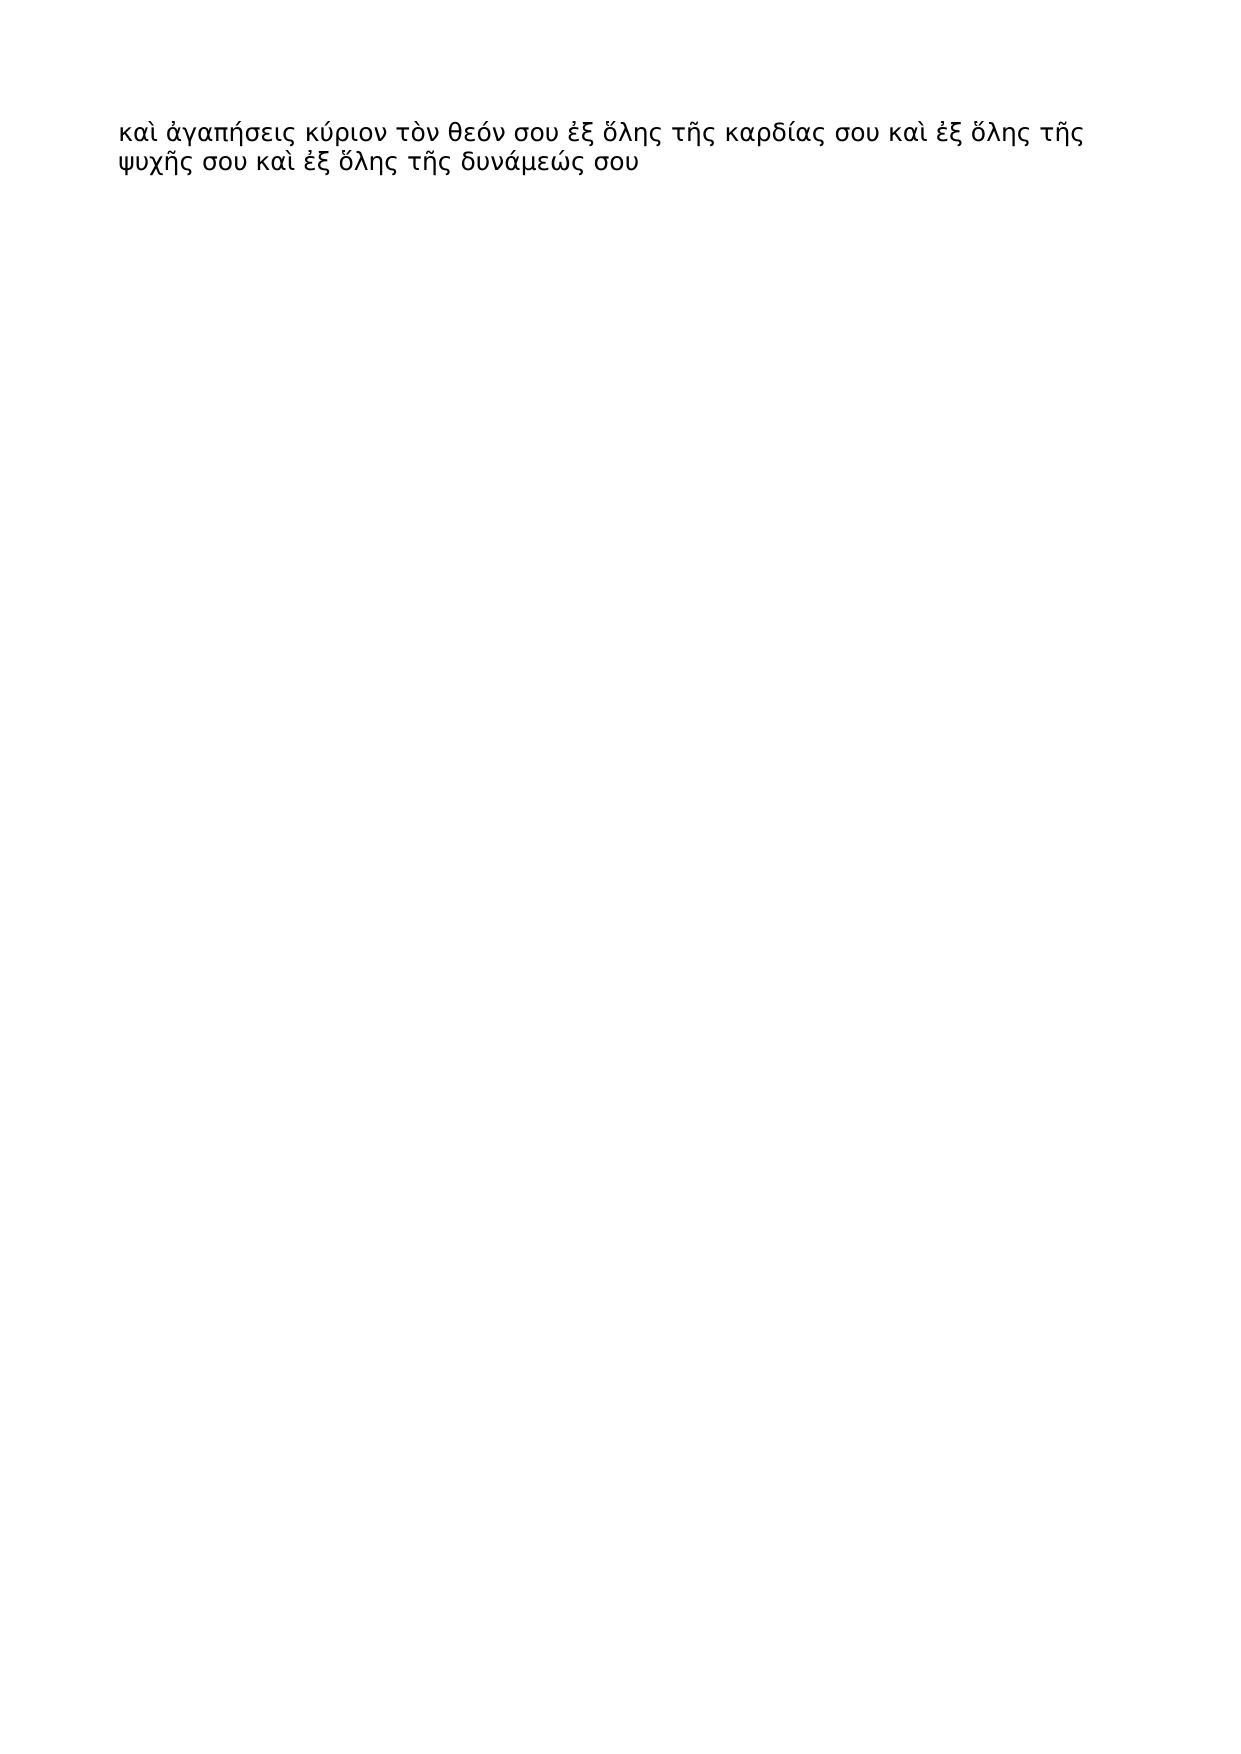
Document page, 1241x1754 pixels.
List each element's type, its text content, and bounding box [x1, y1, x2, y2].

text καὶ ἀγαπήσεις κύριον τὸν θεόν σου ἐξ ὅλης τῆς καρδίας σου καὶ ἐξ ὅλης τῆς ψυχῆς σου καὶ ἐξ ὅλης τῆς δυνάμεώς σου [118, 118, 1122, 176]
